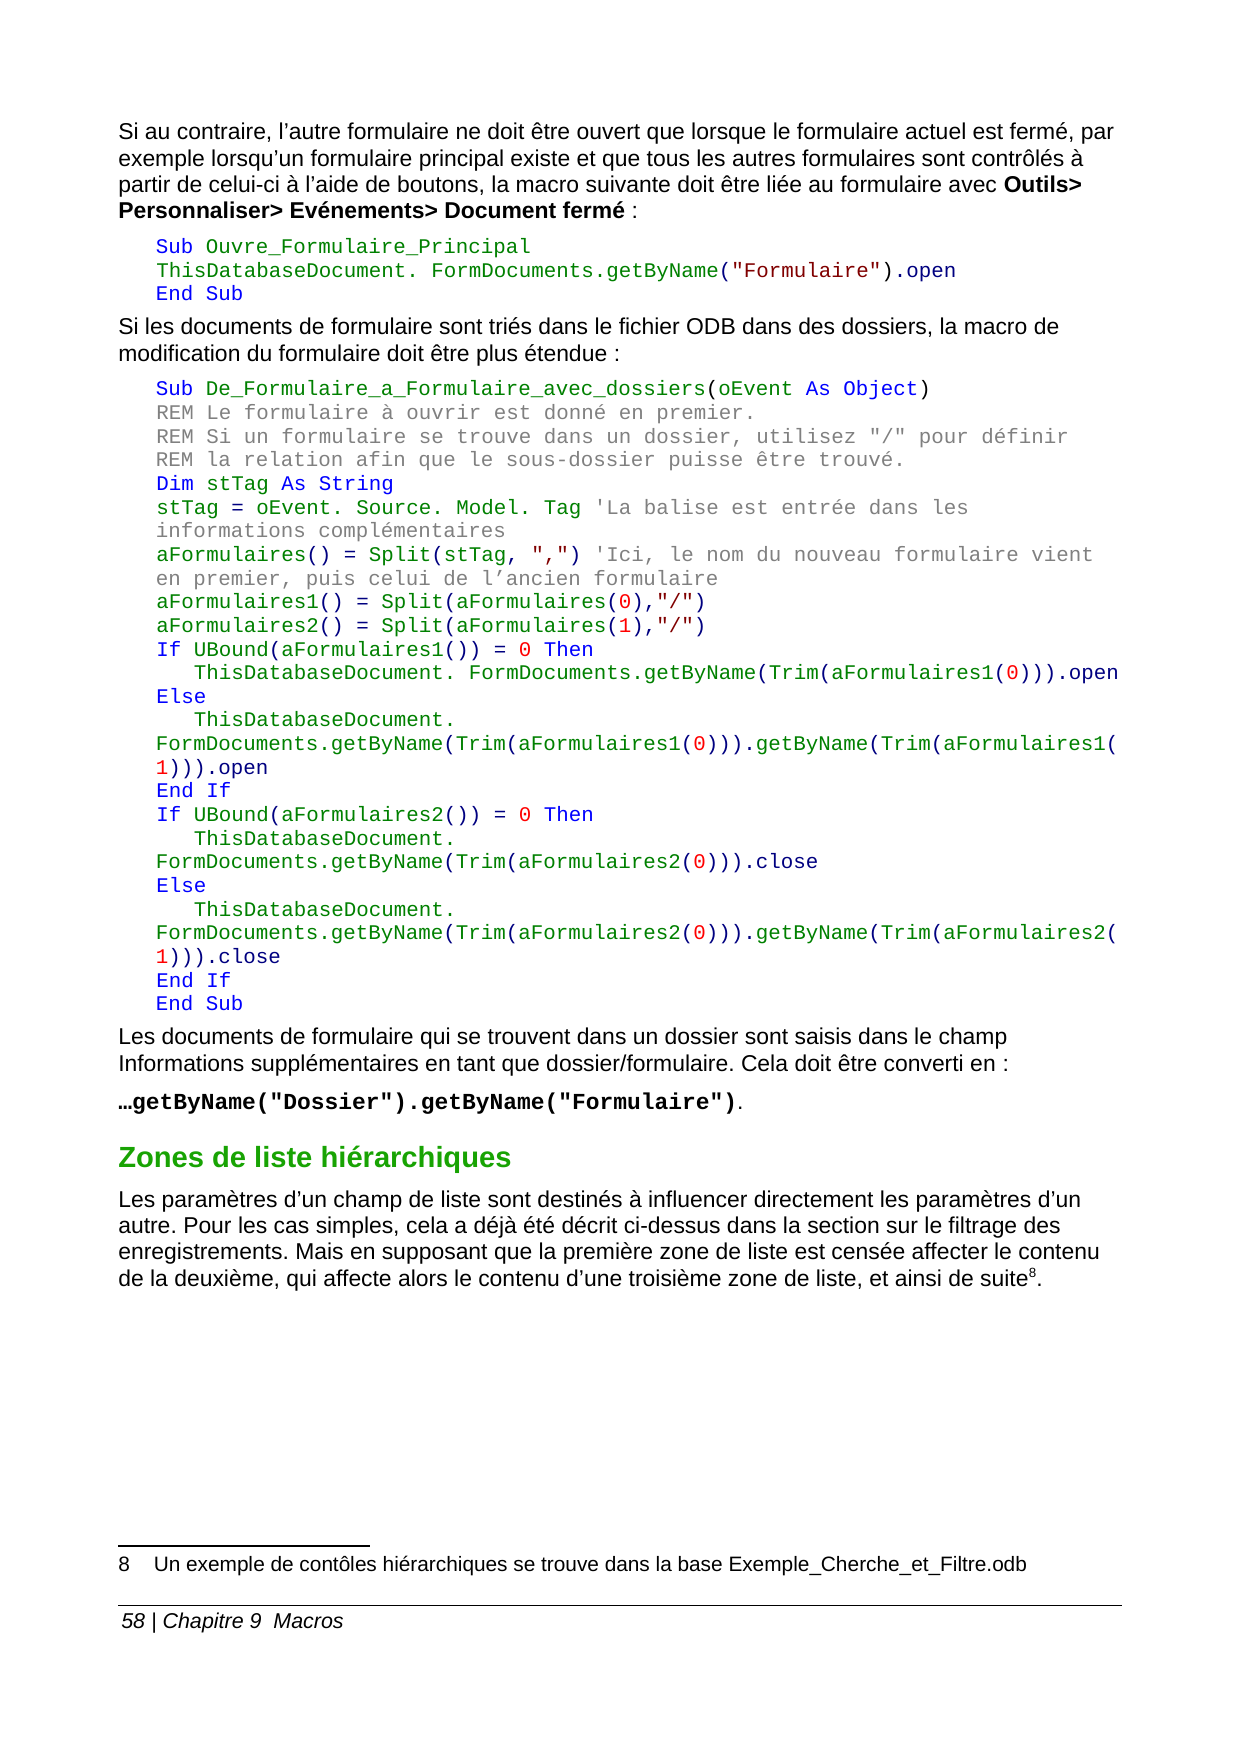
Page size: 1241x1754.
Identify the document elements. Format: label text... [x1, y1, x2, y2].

text Sub De_Formulaire_a_Formulaire_avec_dossiers(oEvent As Object) [156, 378, 1122, 402]
text Si les documents de formulaire sont triés dans le fichier ODB dans des dossiers, la macro de modification du formulaire doit être plus étendue : [118, 313, 1122, 366]
text aFormulaires() = Split(stTag, ",") 'Ici, le nom du nouveau formulaire vient en premier, puis celui de l’ancien formulaire [156, 544, 1122, 591]
text aFormulaires2() = Split(aFormulaires(1),"/") [156, 615, 1122, 638]
text Si au contraire, l’autre formulaire ne doit être ouvert que lorsque le formulaire actuel est fermé, par exemple lorsqu’un formulaire principal existe et que tous les autres formulaires sont contrôlés à partir de celui-ci à l’aide de boutons, la macro suivante doit être liée au formulaire avec Outils> Personnaliser> Evénements> Document fermé : [118, 118, 1122, 223]
text ThisDatabaseDocument. FormDocuments.getByName("Formulaire").open [156, 260, 1122, 283]
text Les documents de formulaire qui se trouvent dans un dossier sont saisis dans le champ Informations supplémentaires en tant que dossier/formulaire. Cela doit être converti en : [118, 1023, 1122, 1076]
text Dim stTag As String [156, 473, 1122, 497]
text End If [156, 780, 1122, 804]
text ThisDatabaseDocument. FormDocuments.getByName(Trim(aFormulaires1(0))).open [156, 662, 1122, 686]
text Un exemple de contôles hiérarchiques se trouve dans la base Exemple_Cherche_et_Filtre.odb [118, 1552, 1122, 1576]
text …getByName("Dossier").getByName("Formulaire"). [118, 1088, 1122, 1117]
text End Sub [156, 283, 1122, 307]
subtitle Zones de liste hiérarchiques [118, 1140, 1122, 1174]
text ThisDatabaseDocument. FormDocuments.getByName(Trim(aFormulaires2(0))).getByName(Trim(aFormulaires2(1))).close [156, 899, 1122, 969]
text aFormulaires1() = Split(aFormulaires(0),"/") [156, 591, 1122, 615]
text Else [156, 875, 1122, 899]
text If UBound(aFormulaires2()) = 0 Then [156, 804, 1122, 828]
text End If [156, 969, 1122, 993]
text REM Si un formulaire se trouve dans un dossier, utilisez "/" pour définir [156, 426, 1122, 449]
text Else [156, 686, 1122, 709]
text ThisDatabaseDocument. FormDocuments.getByName(Trim(aFormulaires2(0))).close [156, 828, 1122, 875]
text REM la relation afin que le sous-dossier puisse être trouvé. [156, 449, 1122, 473]
text If UBound(aFormulaires1()) = 0 Then [156, 638, 1122, 662]
text REM Le formulaire à ouvrir est donné en premier. [156, 402, 1122, 426]
text stTag = oEvent. Source. Model. Tag 'La balise est entrée dans les informations complémentaires [156, 497, 1122, 544]
text End Sub [156, 993, 1122, 1017]
text Les paramètres d’un champ de liste sont destinés à influencer directement les paramètres d’un autre. Pour les cas simples, cela a déjà été décrit ci-dessus dans la section sur le filtrage des enregistrements. Mais en supposant que la première zone de liste est censée affecter le contenu de la deuxième, qui affecte alors le contenu d’une troisième zone de liste, et ainsi de suite. [118, 1186, 1122, 1291]
text ThisDatabaseDocument. FormDocuments.getByName(Trim(aFormulaires1(0))).getByName(Trim(aFormulaires1(1))).open [156, 709, 1122, 780]
text Sub Ouvre_Formulaire_Principal [156, 236, 1122, 260]
